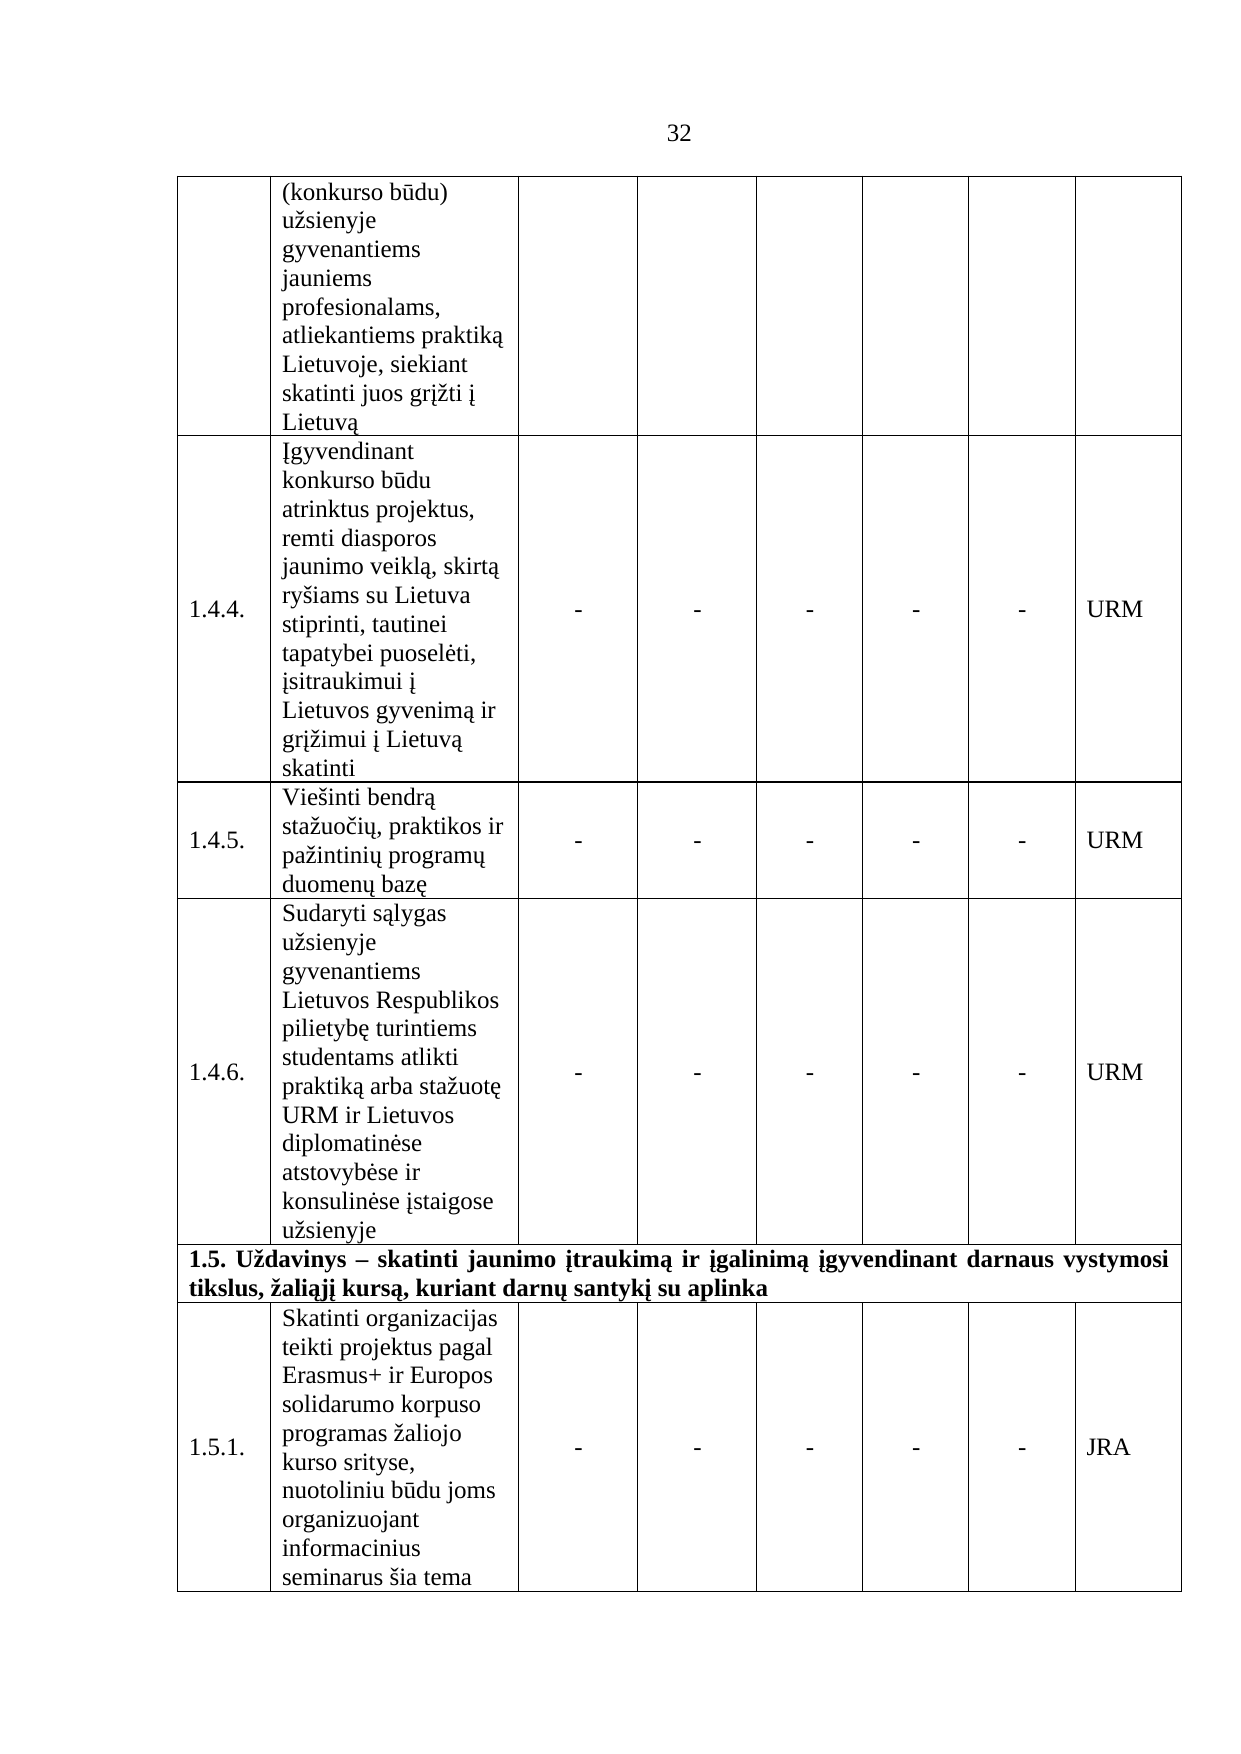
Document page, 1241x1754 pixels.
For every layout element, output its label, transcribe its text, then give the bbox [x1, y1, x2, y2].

table_cell 1.5.1. [178, 1303, 270, 1591]
table_cell [178, 177, 270, 435]
table_cell [1076, 177, 1181, 435]
table_cell 1.5. Uždavinys – skatinti jaunimo įtraukimą ir įgalinimą įgyvendinant darnaus vystymosi tikslus, žaliąjį kursą, kuriant darnų santykį su aplinka [178, 1245, 1181, 1302]
table_cell - [519, 783, 637, 897]
table_cell Sudaryti sąlygas užsienyje gyvenantiems Lietuvos Respublikos pilietybę turintiems studentams atlikti praktiką arba stažuotę URM ir Lietuvos diplomatinėse atstovybėse ir konsulinėse įstaigose užsienyje [271, 899, 518, 1243]
table_cell - [863, 899, 968, 1243]
table_cell - [757, 436, 862, 781]
table_cell - [863, 436, 968, 781]
table_cell - [969, 436, 1075, 781]
table_cell - [519, 436, 637, 781]
table_cell 1.4.6. [178, 899, 270, 1243]
table_cell [519, 177, 637, 435]
table_cell - [638, 899, 756, 1243]
table_cell - [757, 783, 862, 897]
table_cell 1.4.4. [178, 436, 270, 781]
table_cell - [638, 1303, 756, 1591]
table_cell - [863, 783, 968, 897]
table_cell 1.4.5. [178, 783, 270, 897]
table_cell (konkurso būdu) užsienyje gyvenantiems jauniems profesionalams, atliekantiems praktiką Lietuvoje, siekiant skatinti juos grįžti į Lietuvą [271, 177, 518, 435]
table_cell URM [1076, 783, 1181, 897]
table_cell - [638, 783, 756, 897]
table_cell JRA [1076, 1303, 1181, 1591]
table_cell - [969, 783, 1075, 897]
table_cell - [863, 1303, 968, 1591]
table_cell [638, 177, 756, 435]
table_cell URM [1076, 436, 1181, 781]
table_cell - [969, 1303, 1075, 1591]
table_cell [757, 177, 862, 435]
table_cell Skatinti organizacijas teikti projektus pagal Erasmus+ ir Europos solidarumo korpuso programas žaliojo kurso srityse, nuotoliniu būdu joms organizuojant informacinius seminarus šia tema [271, 1303, 518, 1591]
table_cell - [757, 899, 862, 1243]
table_cell - [519, 899, 637, 1243]
table_cell Viešinti bendrą stažuočių, praktikos ir pažintinių programų duomenų bazę [271, 783, 518, 897]
table_cell - [863, 177, 968, 435]
table_cell - [638, 436, 756, 781]
table_cell - [757, 1303, 862, 1591]
table_cell - [969, 177, 1075, 435]
table_cell URM [1076, 899, 1181, 1243]
table_cell Įgyvendinant konkurso būdu atrinktus projektus, remti diasporos jaunimo veiklą, skirtą ryšiams su Lietuva stiprinti, tautinei tapatybei puoselėti, įsitraukimui į Lietuvos gyvenimą ir grįžimui į Lietuvą skatinti [271, 436, 518, 781]
table_cell - [969, 899, 1075, 1243]
table_cell - [519, 1303, 637, 1591]
